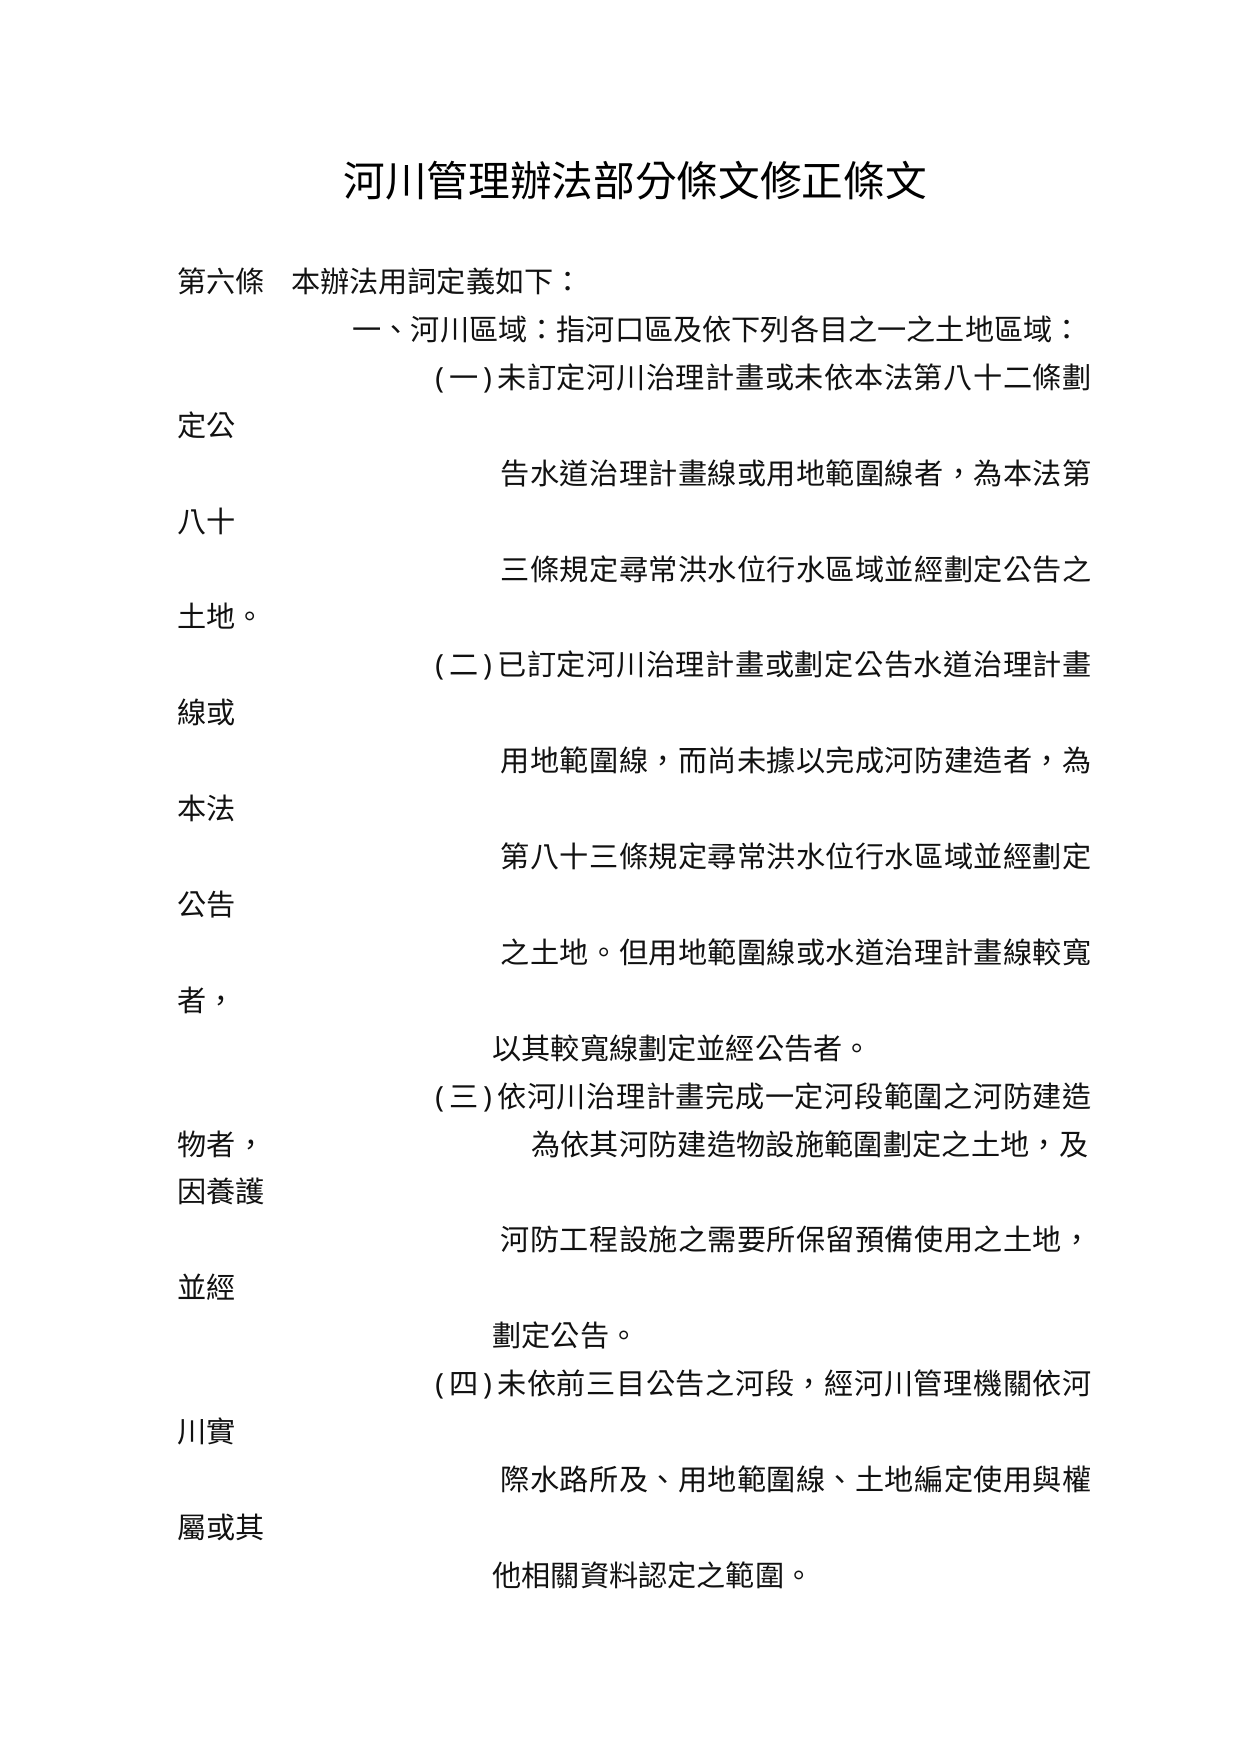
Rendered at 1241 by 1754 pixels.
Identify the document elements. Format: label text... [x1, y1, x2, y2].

text (三)依河川治理計畫完成一定河段範圍之河防建造物者， 為依其河防建造物設施範圍劃定之土地，及因養護 [177, 1069, 1092, 1212]
text 用地範圍線，而尚未據以完成河防建造者，為本法 [177, 733, 1092, 829]
text 際水路所及、用地範圍線、土地編定使用與權屬或其 [177, 1452, 1092, 1548]
text 劃定公告。 [177, 1308, 1092, 1356]
text (二)已訂定河川治理計畫或劃定公告水道治理計畫線或 [177, 637, 1092, 733]
text 一、河川區域：指河口區及依下列各目之一之土地區域： [177, 302, 1092, 350]
text 第六條 本辦法用詞定義如下： [177, 254, 1092, 302]
text (一)未訂定河川治理計畫或未依本法第八十二條劃定公 [177, 350, 1092, 446]
text 以其較寬線劃定並經公告者。 [177, 1021, 1092, 1069]
text 告水道治理計畫線或用地範圍線者，為本法第八十 [177, 446, 1092, 542]
text (四)未依前三目公告之河段，經河川管理機關依河川實 [177, 1356, 1092, 1452]
text 第八十三條規定尋常洪水位行水區域並經劃定公告 [177, 829, 1092, 925]
text 之土地。但用地範圍線或水道治理計畫線較寬者， [177, 925, 1092, 1021]
text 河川管理辦法部分條文修正條文 [177, 158, 1092, 206]
text 他相關資料認定之範圍。 [177, 1548, 1092, 1596]
text 三條規定尋常洪水位行水區域並經劃定公告之土地。 [177, 542, 1092, 637]
text 河防工程設施之需要所保留預備使用之土地，並經 [177, 1212, 1092, 1308]
